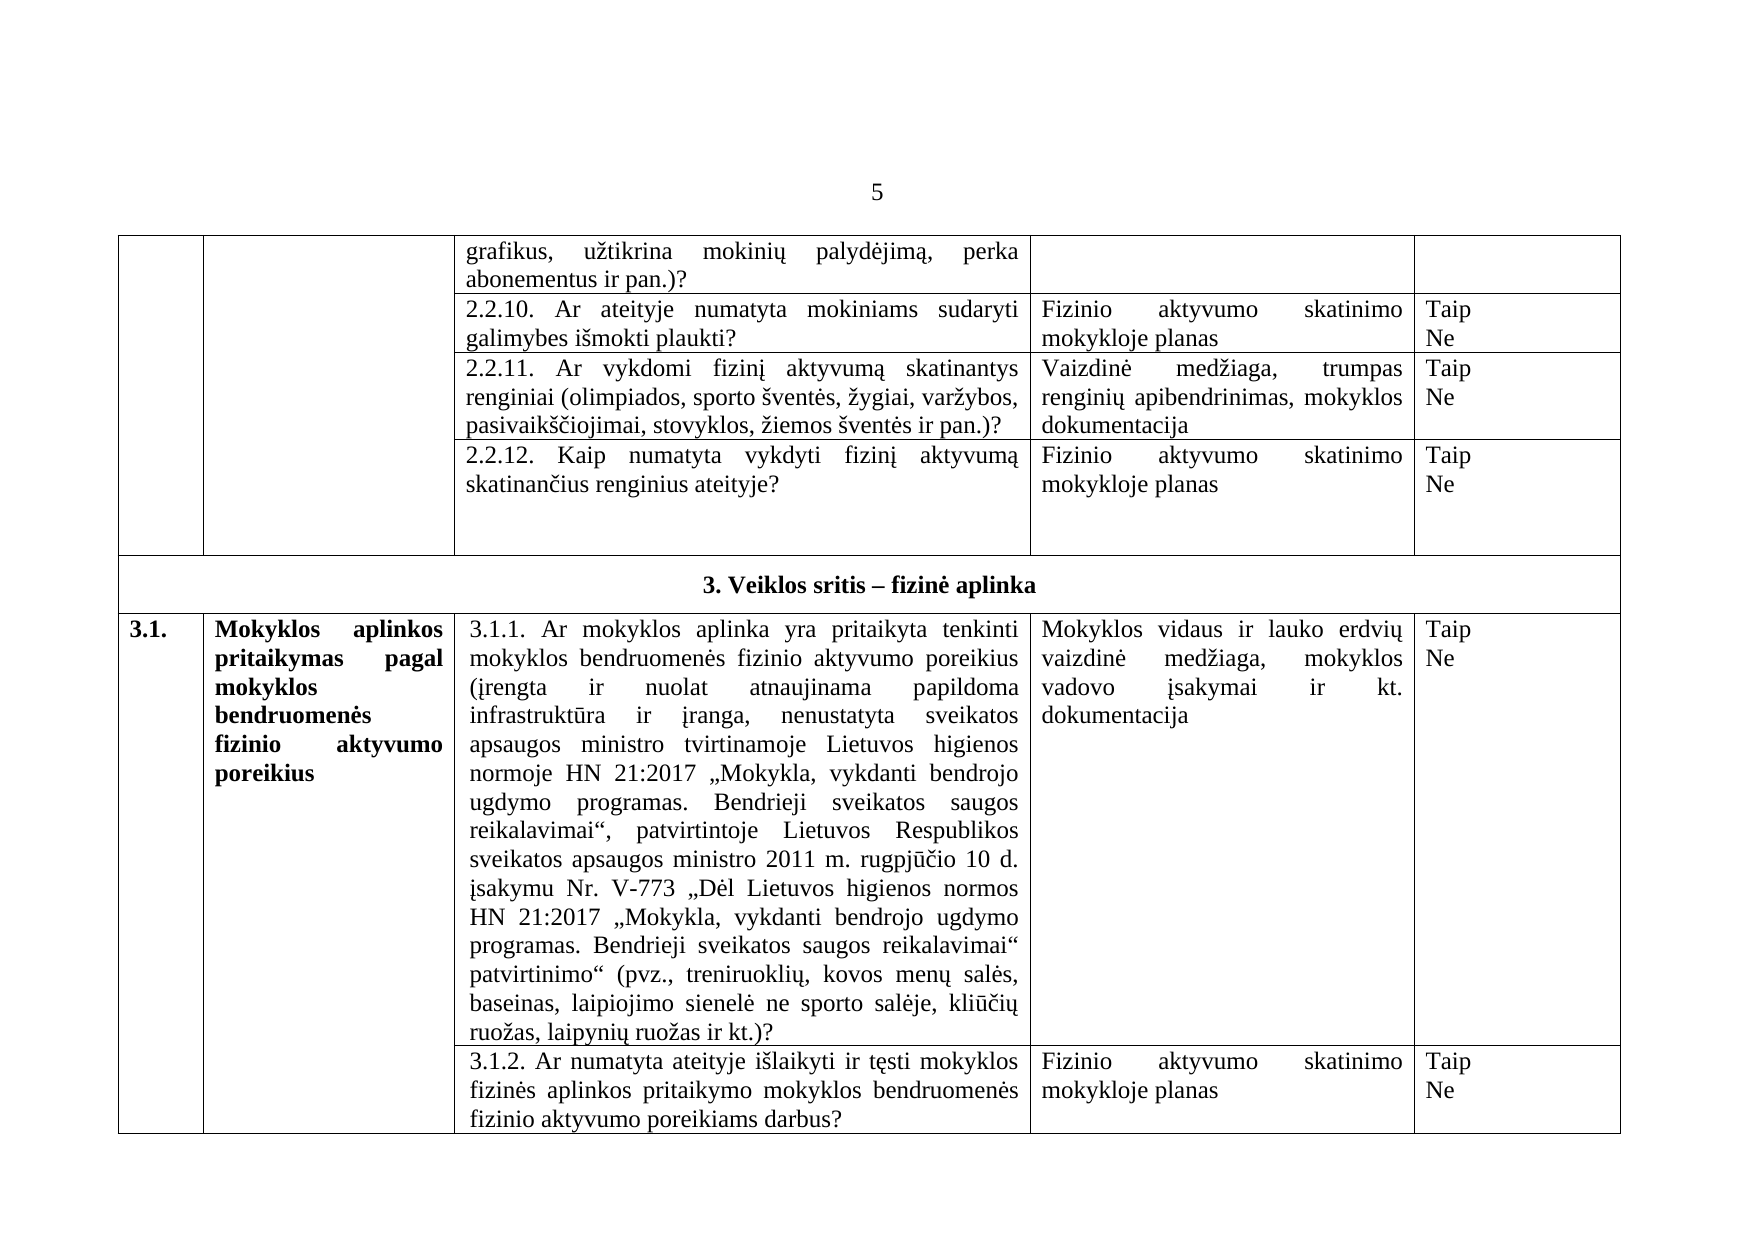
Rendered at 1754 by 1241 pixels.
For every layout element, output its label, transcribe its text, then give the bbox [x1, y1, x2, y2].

table_cell 3.1.2. Ar numatyta ateityje išlaikyti ir tęsti mokyklos fizinės aplinkos pritaikymo mokyklos bendruomenės fizinio aktyvumo poreikiams darbus? [455, 1046, 1030, 1133]
table_cell grafikus, užtikrina mokinių palydėjimą, perka abonementus ir pan.)? [455, 236, 1030, 293]
table_cell Taip Ne [1415, 353, 1620, 439]
table_cell 3. Veiklos sritis – fizinė aplinka [119, 556, 1620, 613]
table_cell [204, 236, 454, 555]
table_cell 2.2.12. Kaip numatyta vykdyti fizinį aktyvumą skatinančius renginius ateityje? [455, 440, 1030, 555]
table_cell Taip Ne [1415, 440, 1620, 555]
table_cell Taip Ne [1415, 294, 1620, 352]
table_cell Mokyklos vidaus ir lauko erdvių vaizdinė medžiaga, mokyklos vadovo įsakymai ir kt. dokumentacija [1031, 614, 1414, 1045]
table_cell 2.2.10. Ar ateityje numatyta mokiniams sudaryti galimybes išmokti plaukti? [455, 294, 1030, 352]
table_cell [1415, 236, 1620, 293]
table_cell 3.1.1. Ar mokyklos aplinka yra pritaikyta tenkinti mokyklos bendruomenės fizinio aktyvumo poreikius (įrengta ir nuolat atnaujinama papildoma infrastruktūra ir įranga, nenustatyta sveikatos apsaugos ministro tvirtinamoje Lietuvos higienos normoje HN 21:2017 „Mokykla, vykdanti bendrojo ugdymo programas. Bendrieji sveikatos saugos reikalavimai“, patvirtintoje Lietuvos Respublikos sveikatos apsaugos ministro 2011 m. rugpjūčio 10 d. įsakymu Nr. V-773 „Dėl Lietuvos higienos normos HN 21:2017 „Mokykla, vykdanti bendrojo ugdymo programas. Bendrieji sveikatos saugos reikalavimai“ patvirtinimo“ (pvz., treniruoklių, kovos menų salės, baseinas, laipiojimo sienelė ne sporto salėje, kliūčių ruožas, laipynių ruožas ir kt.)? [455, 614, 1030, 1045]
table_cell Vaizdinė medžiaga, trumpas renginių apibendrinimas, mokyklos dokumentacija [1031, 353, 1414, 439]
table_cell Mokyklos aplinkos pritaikymas pagal mokyklos bendruomenės fizinio aktyvumo poreikius [204, 614, 454, 1133]
table_cell [1031, 236, 1414, 293]
table_cell 3.1. [119, 614, 203, 1133]
table_cell Taip Ne [1415, 1046, 1620, 1133]
table_cell Taip Ne [1415, 614, 1620, 1045]
table_cell Fizinio aktyvumo skatinimo mokykloje planas [1031, 440, 1414, 555]
table_cell Fizinio aktyvumo skatinimo mokykloje planas [1031, 1046, 1414, 1133]
table_cell Fizinio aktyvumo skatinimo mokykloje planas [1031, 294, 1414, 352]
table_cell 2.2.11. Ar vykdomi fizinį aktyvumą skatinantys renginiai (olimpiados, sporto šventės, žygiai, varžybos, pasivaikščiojimai, stovyklos, žiemos šventės ir pan.)? [455, 353, 1030, 439]
table_cell [119, 236, 203, 555]
